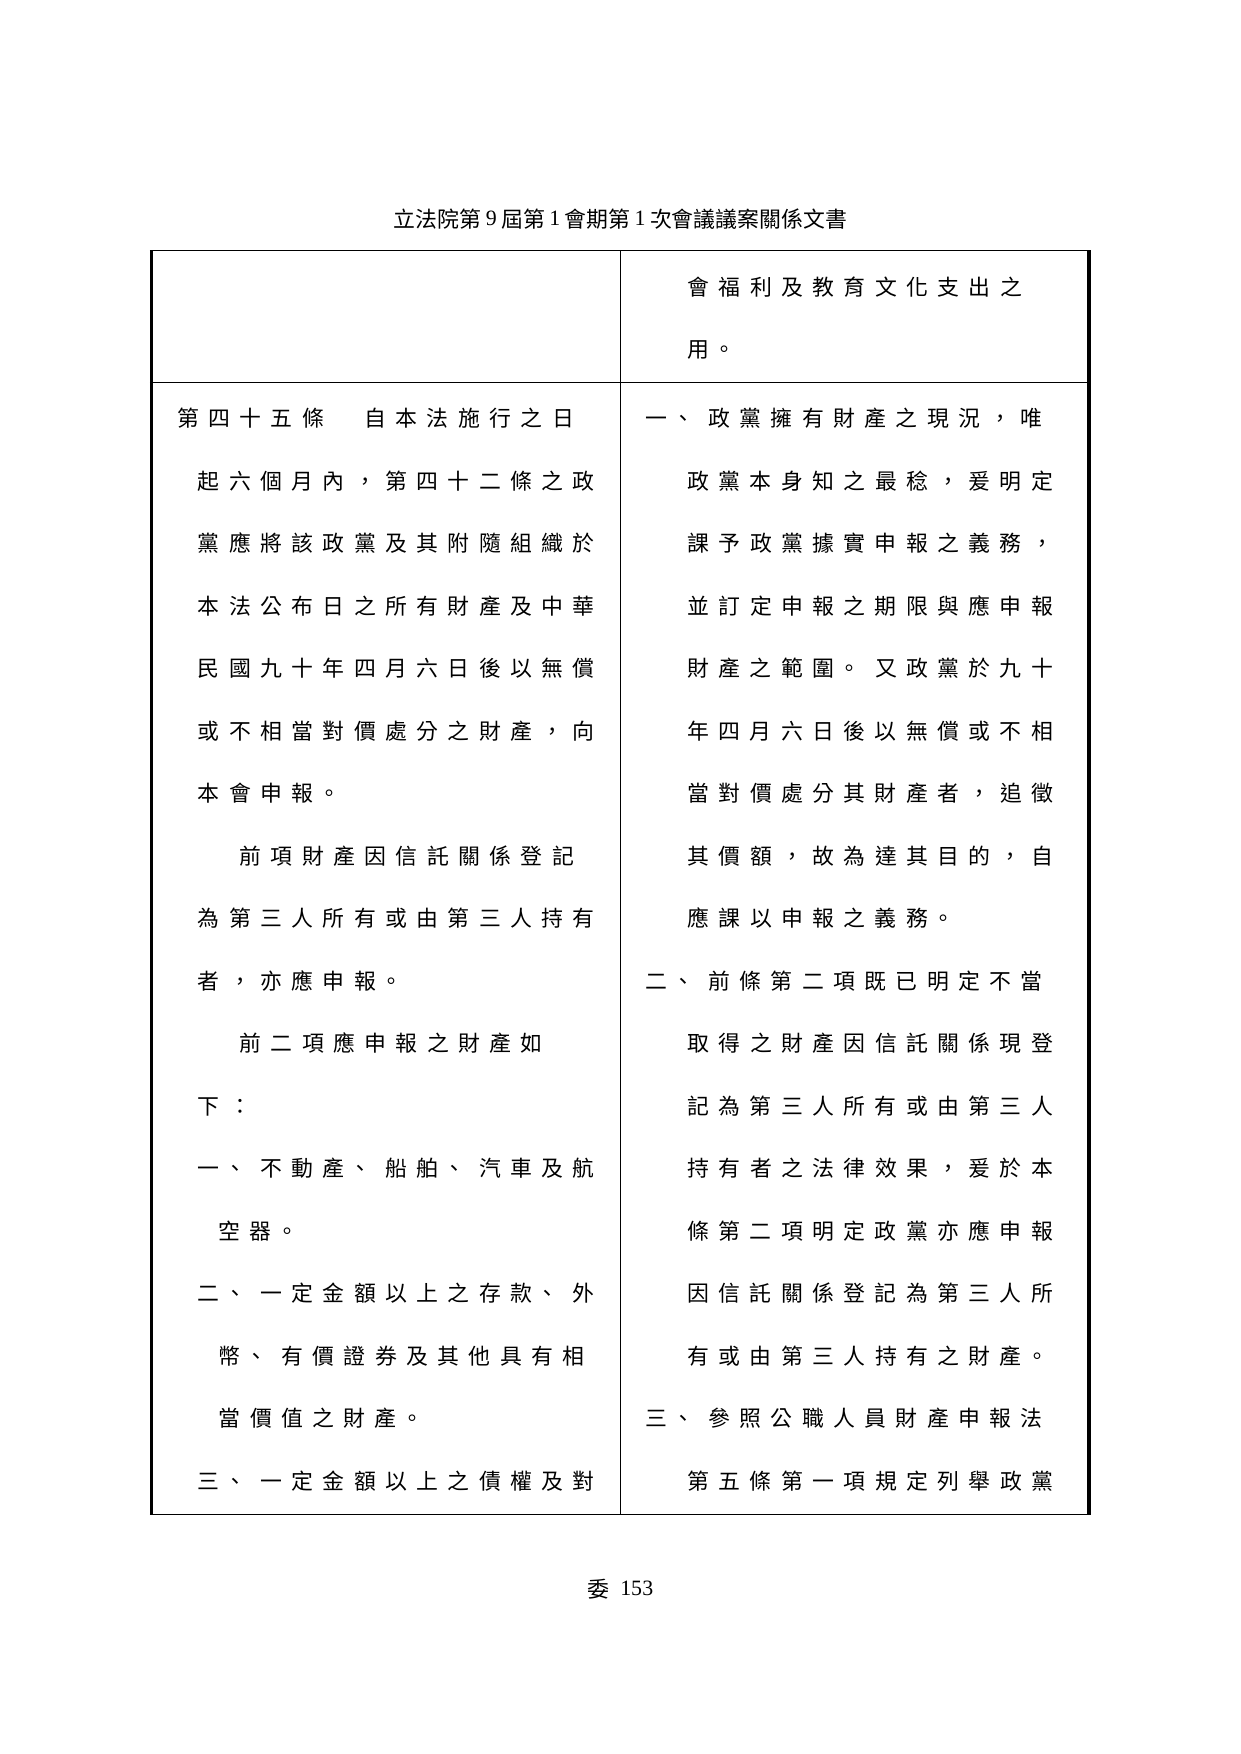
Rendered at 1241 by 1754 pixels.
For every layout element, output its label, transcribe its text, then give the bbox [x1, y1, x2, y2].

table_cell 第四十五條 自本法施行之日起六個月內，第四十二條之政黨應將該政黨及其附隨組織於本法公布日之所有財產及中華民國九十年四月六日後以無償或不相當對價處分之財產，向本會申報。 前項財產因信託關係登記為第三人所有或由第三人持有者，亦應申報。 前二項應申報之財產如下： 一、不動產、船舶、汽車及航空器。 二、一定金額以上之存款、外幣、有價證券及其他具有相當價值之財產。 三、一定金額以上之債權及對 [153, 383, 620, 1514]
table_cell 會福利及教育文化支出之用。 [621, 251, 1087, 382]
table_cell 一、政黨擁有財產之現況，唯政黨本身知之最稔，爰明定課予政黨據實申報之義務，並訂定申報之期限與應申報財產之範圍。又政黨於九十年四月六日後以無償或不相當對價處分其財產者，追徵其價額，故為達其目的，自應課以申報之義務。 二、前條第二項既已明定不當取得之財產因信託關係現登記為第三人所有或由第三人持有者之法律效果，爰於本條第二項明定政黨亦應申報因信託關係登記為第三人所有或由第三人持有之財產。 三、參照公職人員財產申報法第五條第一項規定列舉政黨 [621, 383, 1087, 1514]
table_cell 第四十四條 經本會認定屬政黨不當取得之財產者，應命該政黨或其附隨組織於一定期間內移轉為國有或地方自治團體所有。 前項不當取得之財產，因信託關係登記為第三人所有或由第三人持有者，亦適用之。 前二項財產移轉範圍，以移轉時之現存利益為限。但政黨或其附隨組織以不相當對價取得者，應扣除取得該財產之對價。 第四十二條第五項規定之財產，經本會認定屬政黨不當取得之財產者，應就政黨或其附隨組織之其他財產追徵其價額。 善意第三人於本條應移轉為國有或地方自治團體所有財產上存有之租賃權、地上權或抵押權等權利，不因此而受影響。 依本條第一項規定應移轉為國有之財產，行政院應設置基金用以補助社會福利及教育文化支出之用。基金之收支、保管及運用辦法，由行政院定之。 [153, 251, 620, 382]
